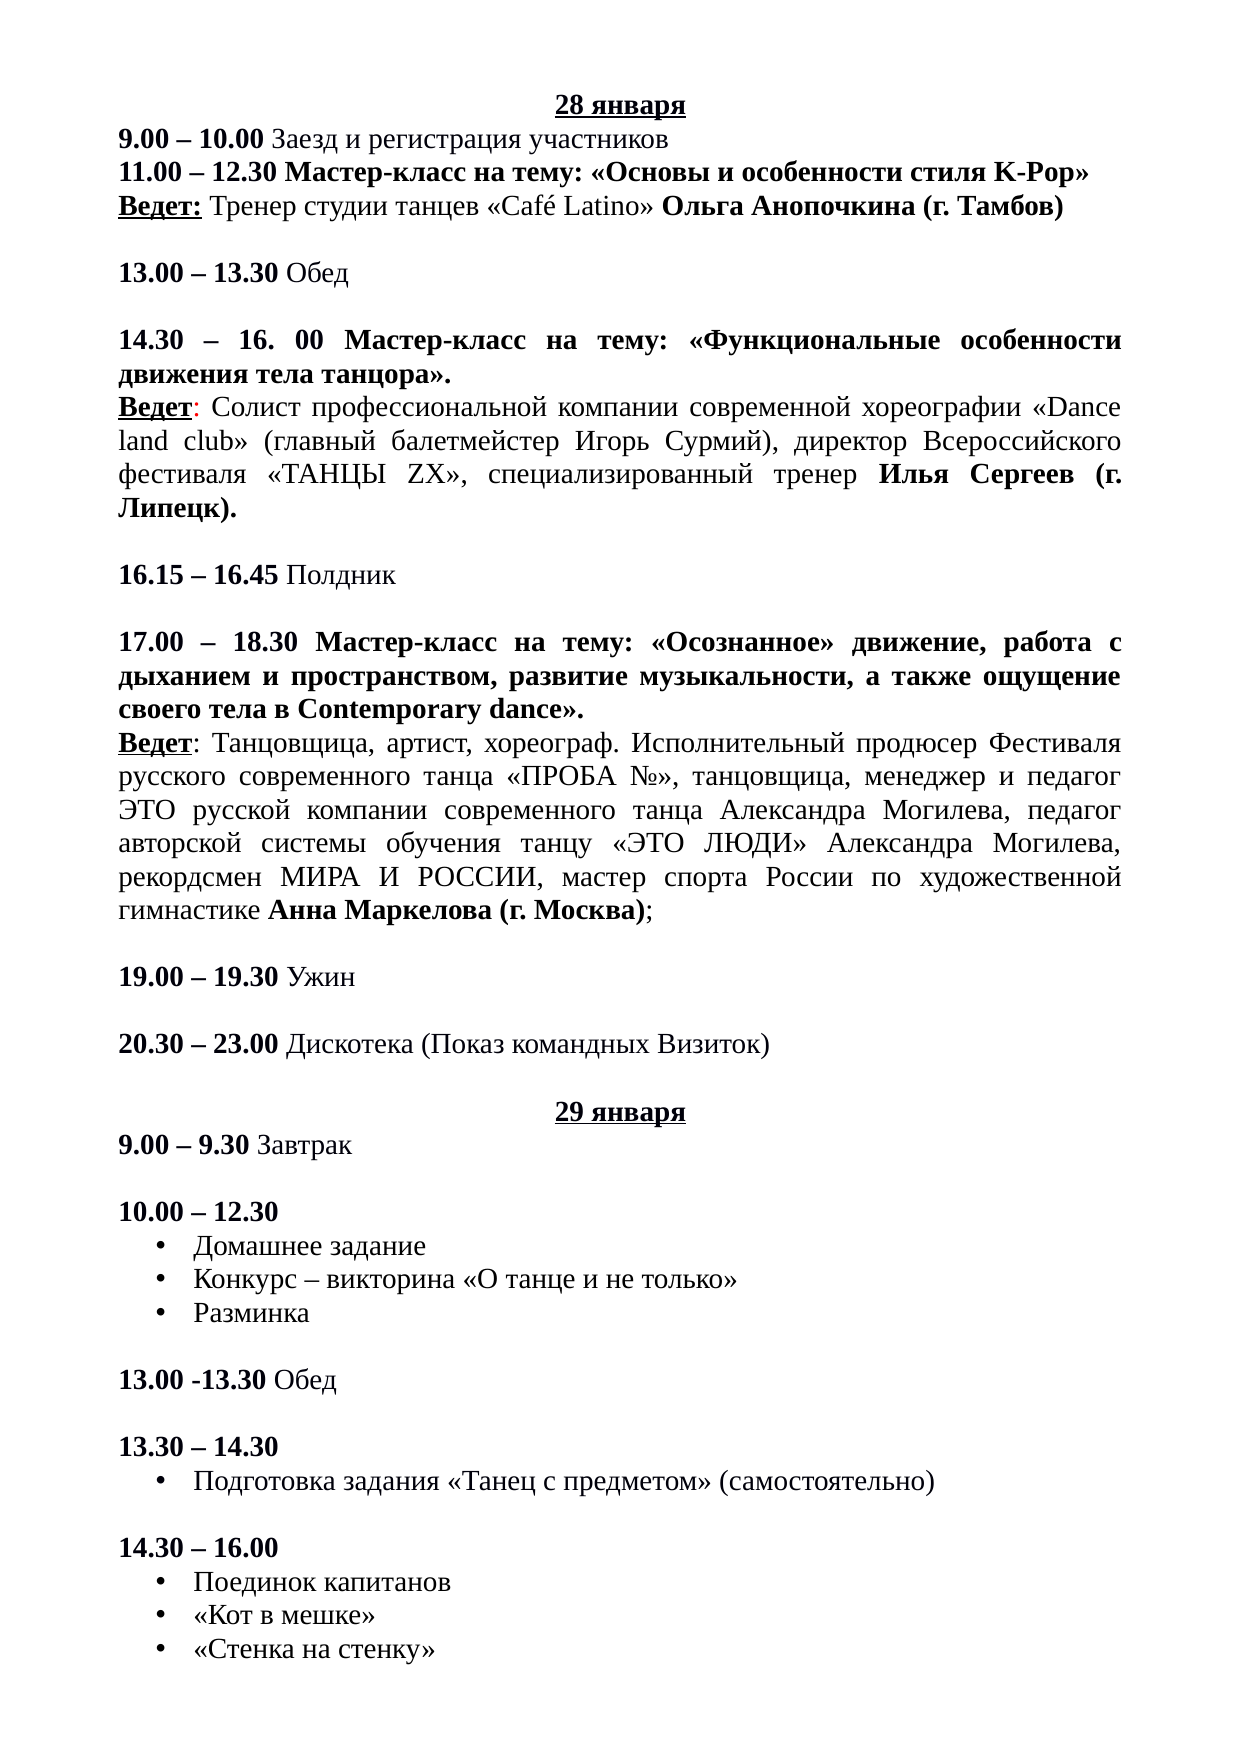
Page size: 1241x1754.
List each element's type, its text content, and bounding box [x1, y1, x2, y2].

text 16.15 – 16.45 Полдник [118, 557, 1122, 591]
text 14.30 – 16.00 [118, 1530, 1122, 1564]
list Подготовка задания «Танец с предметом» (самостоятельно) [156, 1463, 1122, 1497]
text Ведет: Солист профессиональной компании современной хореографии «Dance land club» (главный балетмейстер Игорь Сурмий), директор Всероссийского фестиваля «ТАНЦЫ ZX», специализированный тренер Илья Сергеев (г. Липецк). [118, 389, 1122, 523]
list Разминка [156, 1295, 1122, 1329]
text 20.30 – 23.00 Дискотека (Показ командных Визиток) [118, 1027, 1122, 1060]
text 14.30 – 16. 00 Мастер-класс на тему: «Функциональные особенности движения тела танцора». [118, 322, 1122, 389]
text 29 января [118, 1094, 1122, 1127]
text 17.00 – 18.30 Мастер-класс на тему: «Осознанное» движение, работа с дыханием и пространством, развитие музыкальности, а также ощущение своего тела в Contemporary dance». [118, 624, 1122, 725]
text Ведет: Танцовщица, артист, хореограф. Исполнительный продюсер Фестиваля русского современного танца «ПРОБА №», танцовщица, менеджер и педагог ЭТО русской компании современного танца Александра Могилева, педагог авторской системы обучения танцу «ЭТО ЛЮДИ» Александра Могилева, рекордсмен МИРА И РОССИИ, мастер спорта России по художественной гимнастике Анна Маркелова (г. Москва); [118, 725, 1122, 926]
text Ведет: Тренер студии танцев «Café Latino» Ольга Анопочкина (г. Тамбов) [118, 188, 1122, 222]
text 13.30 – 14.30 [118, 1429, 1122, 1463]
list Конкурс – викторина «О танце и не только» [156, 1262, 1122, 1295]
text 9.00 – 9.30 Завтрак [118, 1127, 1122, 1161]
text 19.00 – 19.30 Ужин [118, 959, 1122, 993]
text 11.00 – 12.30 Мастер-класс на тему: «Основы и особенности стиля K-Pop» [118, 154, 1122, 188]
text 9.00 – 10.00 Заезд и регистрация участников [118, 121, 1122, 154]
list Домашнее задание [156, 1228, 1122, 1262]
list «Кот в мешке» [156, 1597, 1122, 1631]
list Поединок капитанов [156, 1564, 1122, 1597]
text 13.00 – 13.30 Обед [118, 255, 1122, 289]
list «Стенка на стенку» [156, 1631, 1122, 1665]
text 10.00 – 12.30 [118, 1194, 1122, 1228]
text 28 января [118, 87, 1122, 121]
text 13.00 -13.30 Обед [118, 1362, 1122, 1396]
